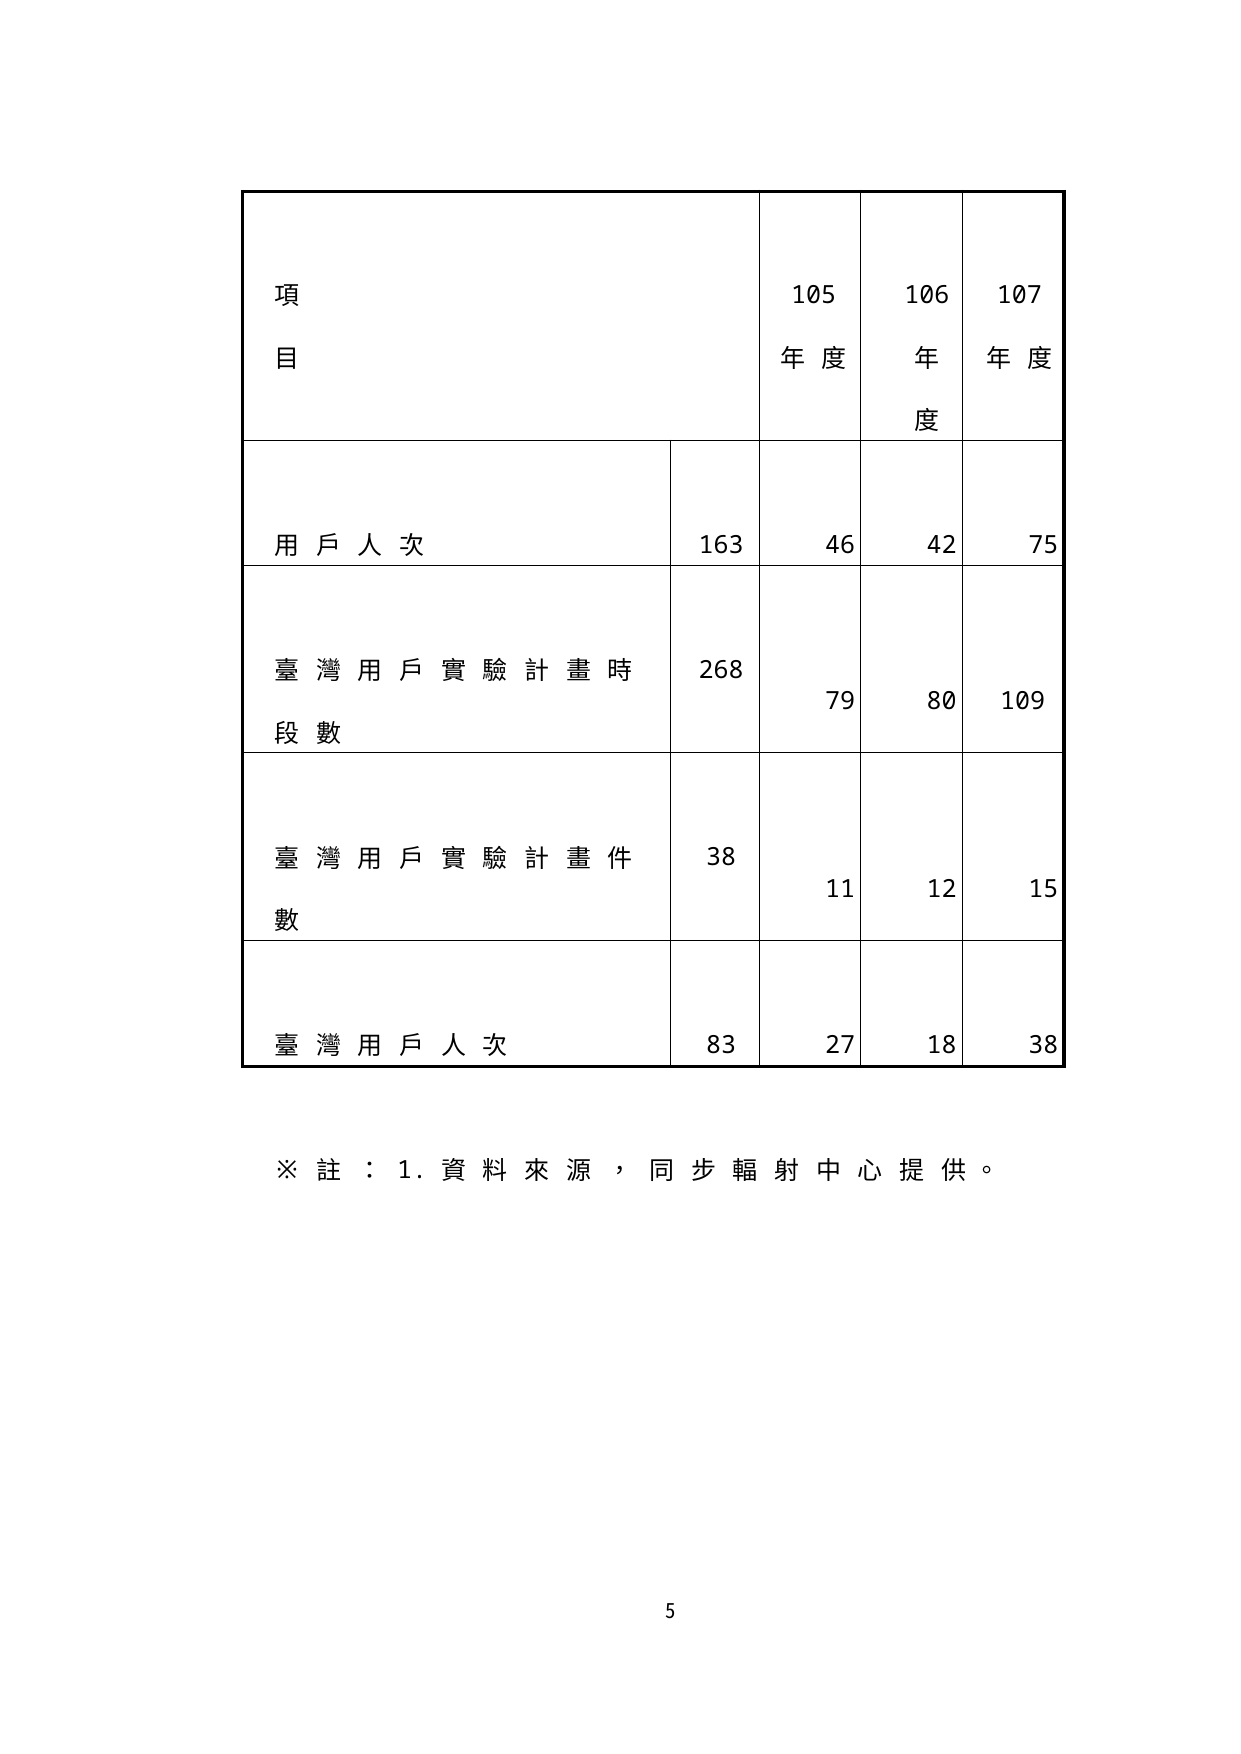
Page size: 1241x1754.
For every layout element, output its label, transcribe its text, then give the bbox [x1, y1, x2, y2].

table_header 107年度 [963, 193, 1062, 439]
table_cell 38 [963, 941, 1062, 1064]
table_cell 42 [861, 441, 962, 564]
table_cell 268 [671, 566, 759, 752]
table_cell 46 [760, 441, 860, 564]
text ※註：1.資料來源，同步輻射中心提供。 [203, 1127, 1058, 1189]
table_cell 用戶人次 [244, 441, 670, 564]
table_cell 臺灣用戶實驗計畫時段數 [244, 566, 670, 752]
table_cell 18 [861, 941, 962, 1064]
table_cell 臺灣用戶人次 [244, 941, 670, 1064]
table_cell 27 [760, 941, 860, 1064]
table_cell 163 [671, 441, 759, 564]
table_cell 109 [963, 566, 1062, 752]
table_header 項 目 [244, 193, 759, 439]
table_cell 79 [760, 566, 860, 752]
table_cell 38 [671, 753, 759, 939]
table_cell 臺灣用戶實驗計畫件數 [244, 753, 670, 939]
table_header 106年度 [861, 193, 962, 439]
table_header 105年度 [760, 193, 860, 439]
table_cell 80 [861, 566, 962, 752]
table_cell 11 [760, 753, 860, 939]
table_cell 75 [963, 441, 1062, 564]
table_cell 83 [671, 941, 759, 1064]
table_cell 15 [963, 753, 1062, 939]
table_cell 12 [861, 753, 962, 939]
